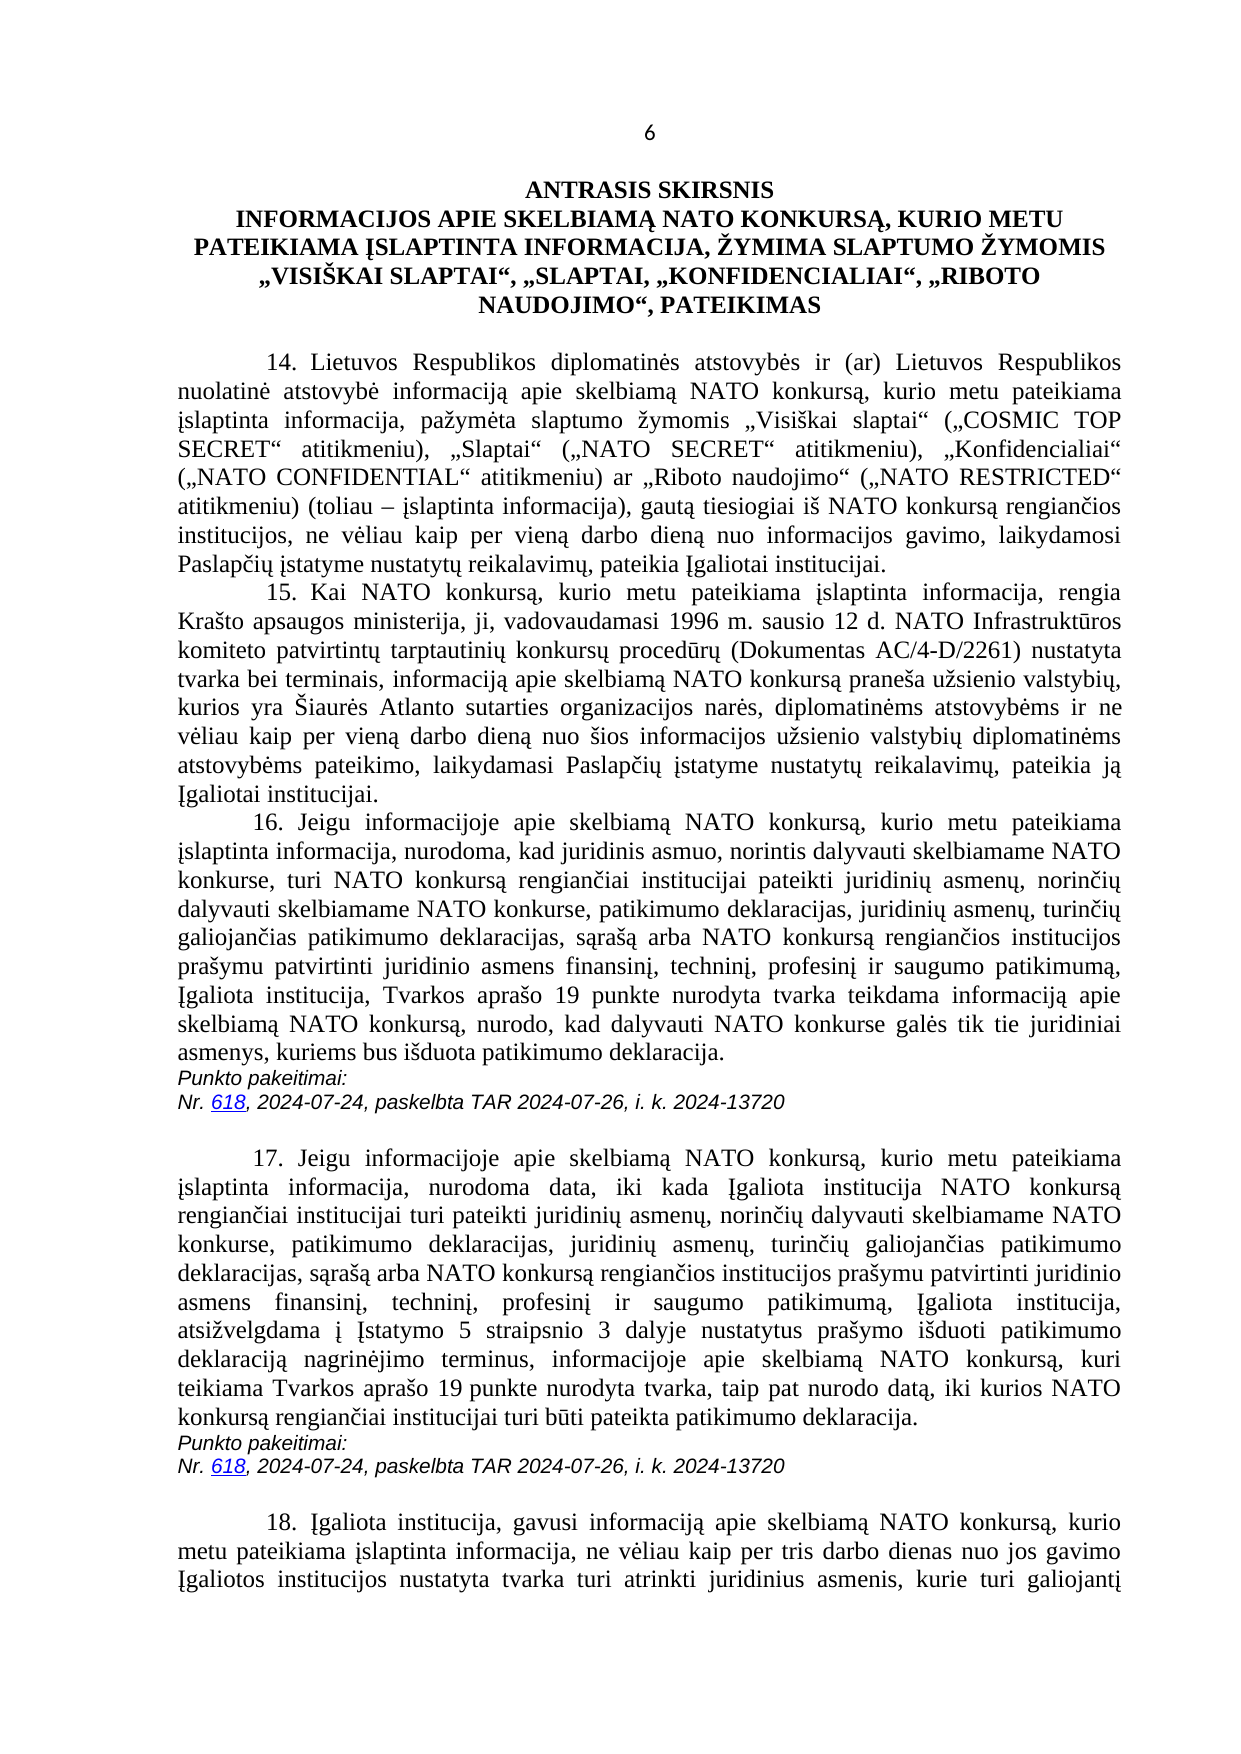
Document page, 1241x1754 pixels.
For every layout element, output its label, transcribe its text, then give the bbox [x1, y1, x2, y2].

text 18. Įgaliota institucija, gavusi informaciją apie skelbiamą NATO konkursą, kurio metu pateikiama įslaptinta informacija, ne vėliau kaip per tris darbo dienas nuo jos gavimo Įgaliotos institucijos nustatyta tvarka turi atrinkti juridinius asmenis, kurie turi galiojantį [177, 1507, 1122, 1593]
text Nr. 618, 2024-07-24, paskelbta TAR 2024-07-26, i. k. 2024-13720 [177, 1090, 1122, 1114]
text Punkto pakeitimai: [177, 1066, 1122, 1090]
text 17. Jeigu informacijoje apie skelbiamą NATO konkursą, kurio metu pateikiama įslaptinta informacija, nurodoma data, iki kada Įgaliota institucija NATO konkursą rengiančiai institucijai turi pateikti juridinių asmenų, norinčių dalyvauti skelbiamame NATO konkurse, patikimumo deklaracijas, juridinių asmenų, turinčių galiojančias patikimumo deklaracijas, sąrašą arba NATO konkursą rengiančios institucijos prašymu patvirtinti juridinio asmens finansinį, techninį, profesinį ir saugumo patikimumą, Įgaliota institucija, atsižvelgdama į Įstatymo 5 straipsnio 3 dalyje nustatytus prašymo išduoti patikimumo deklaraciją nagrinėjimo terminus, informacijoje apie skelbiamą NATO konkursą, kuri teikiama Tvarkos aprašo 19 punkte nurodyta tvarka, taip pat nurodo datą, iki kurios NATO konkursą rengiančiai institucijai turi būti pateikta patikimumo deklaracija. [177, 1143, 1122, 1430]
text Nr. 618, 2024-07-24, paskelbta TAR 2024-07-26, i. k. 2024-13720 [177, 1454, 1122, 1478]
text 16. Jeigu informacijoje apie skelbiamą NATO konkursą, kurio metu pateikiama įslaptinta informacija, nurodoma, kad juridinis asmuo, norintis dalyvauti skelbiamame NATO konkurse, turi NATO konkursą rengiančiai institucijai pateikti juridinių asmenų, norinčių dalyvauti skelbiamame NATO konkurse, patikimumo deklaracijas, juridinių asmenų, turinčių galiojančias patikimumo deklaracijas, sąrašą arba NATO konkursą rengiančios institucijos prašymu patvirtinti juridinio asmens finansinį, techninį, profesinį ir saugumo patikimumą, Įgaliota institucija, Tvarkos aprašo 19 punkte nurodyta tvarka teikdama informaciją apie skelbiamą NATO konkursą, nurodo, kad dalyvauti NATO konkurse galės tik tie juridiniai asmenys, kuriems bus išduota patikimumo deklaracija. [177, 807, 1122, 1066]
text 15. Kai NATO konkursą, kurio metu pateikiama įslaptinta informacija, rengia Krašto apsaugos ministerija, ji, vadovaudamasi 1996 m. sausio 12 d. NATO Infrastruktūros komiteto patvirtintų tarptautinių konkursų procedūrų (Dokumentas AC/4-D/2261) nustatyta tvarka bei terminais, informaciją apie skelbiamą NATO konkursą praneša užsienio valstybių, kurios yra Šiaurės Atlanto sutarties organizacijos narės, diplomatinėms atstovybėms ir ne vėliau kaip per vieną darbo dieną nuo šios informacijos užsienio valstybių diplomatinėms atstovybėms pateikimo, laikydamasi Paslapčių įstatyme nustatytų reikalavimų, pateikia ją Įgaliotai institucijai. [177, 577, 1122, 807]
subtitle ANTRASIS SKIRSNIS [177, 175, 1122, 204]
text Punkto pakeitimai: [177, 1430, 1122, 1454]
text 14. Lietuvos Respublikos diplomatinės atstovybės ir (ar) Lietuvos Respublikos nuolatinė atstovybė informaciją apie skelbiamą NATO konkursą, kurio metu pateikiama įslaptinta informacija, pažymėta slaptumo žymomis „Visiškai slaptai“ („COSMIC TOP SECRET“ atitikmeniu), „Slaptai“ („NATO SECRET“ atitikmeniu), „Konfidencialiai“ („NATO CONFIDENTIAL“ atitikmeniu) ar „Riboto naudojimo“ („NATO RESTRICTED“ atitikmeniu) (toliau – įslaptinta informacija), gautą tiesiogiai iš NATO konkursą rengiančios institucijos, ne vėliau kaip per vieną darbo dieną nuo informacijos gavimo, laikydamosi Paslapčių įstatyme nustatytų reikalavimų, pateikia Įgaliotai institucijai. [177, 347, 1122, 577]
subtitle INFORMACIJOS APIE SKELBIAMĄ NATO KONKURSĄ, KURIO METU PATEIKIAMA ĮSLAPTINTA INFORMACIJA, ŽYMIMA SLAPTUMO ŽYMOMIS „VISIŠKAI SLAPTAI“, „SLAPTAI, „KONFIDENCIALIAI“, „RIBOTO NAUDOJIMO“, PATEIKIMAS [177, 204, 1122, 319]
